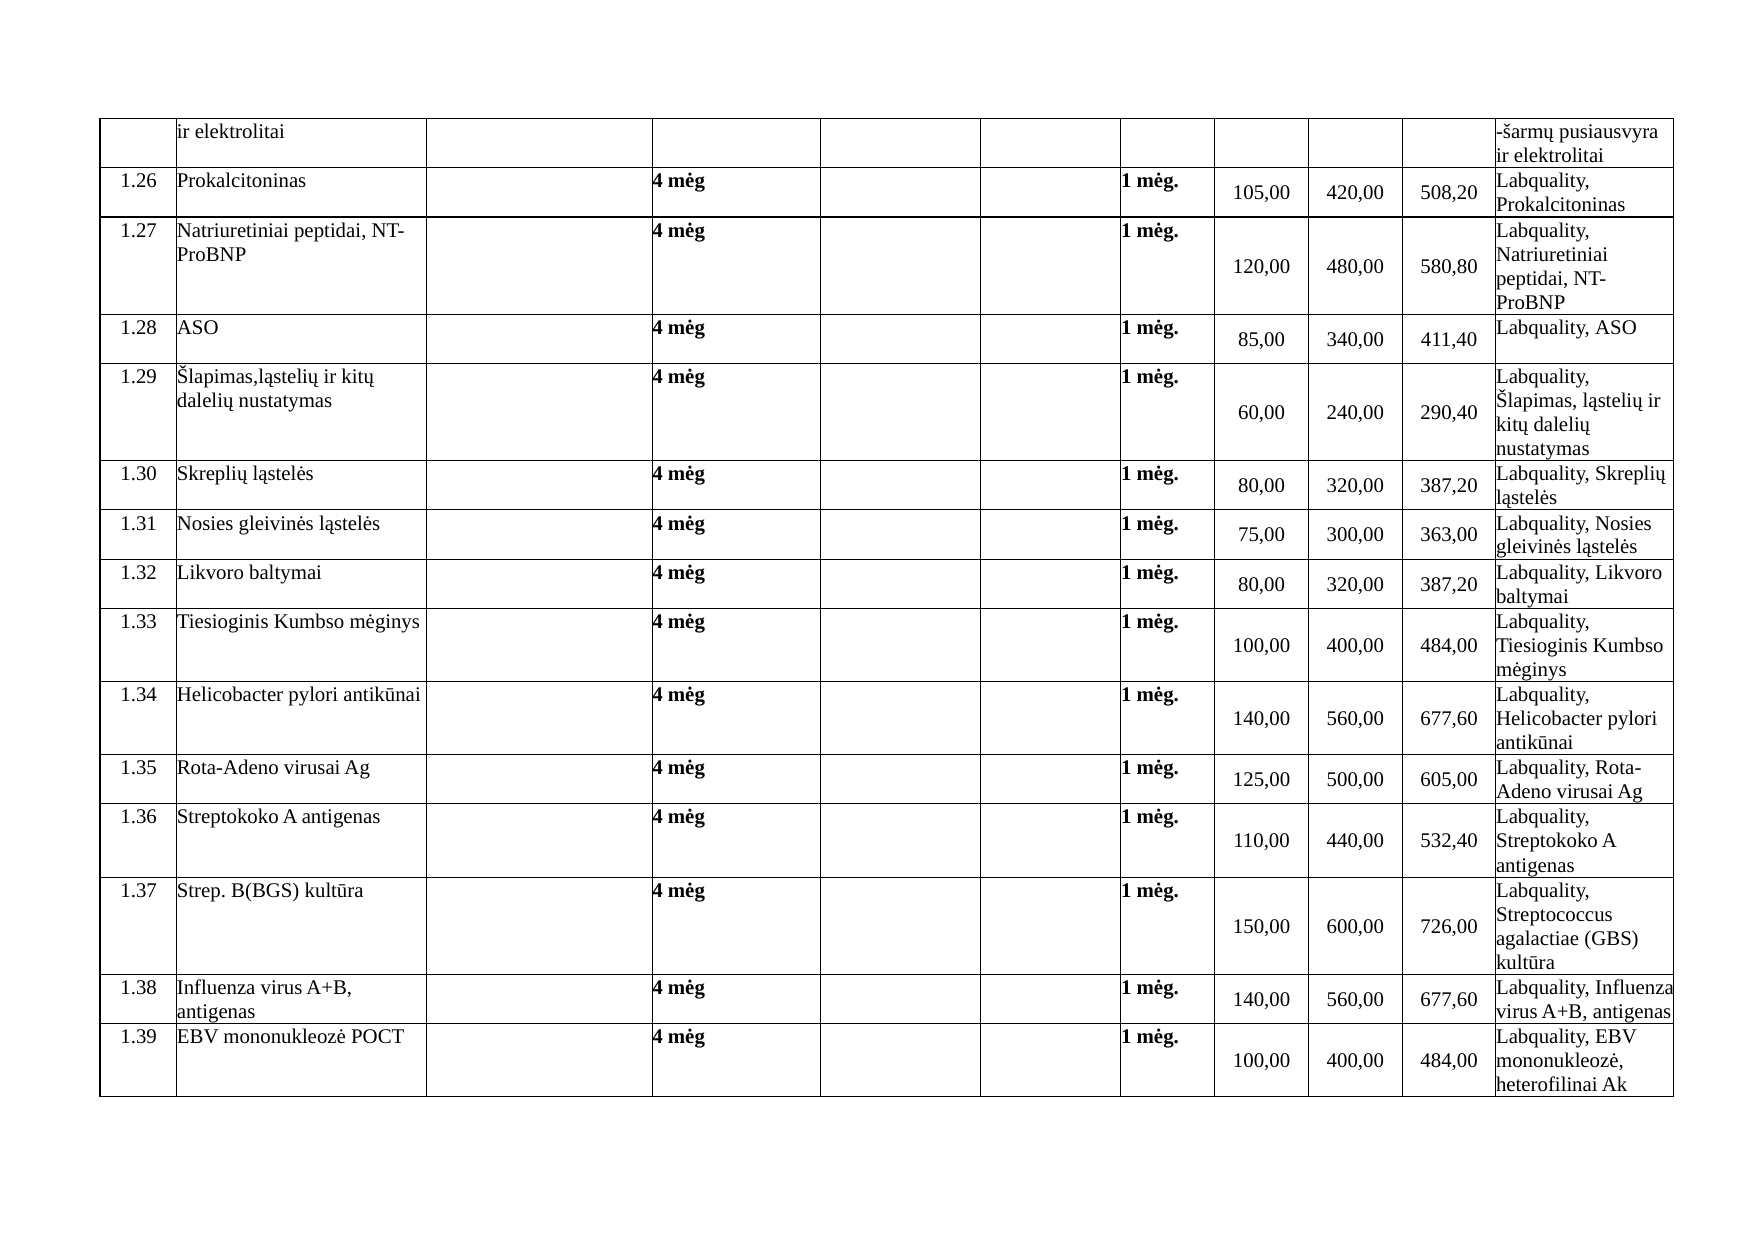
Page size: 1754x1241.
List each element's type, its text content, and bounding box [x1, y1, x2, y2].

table_cell [981, 168, 1120, 216]
table_cell 4 mėg [653, 975, 820, 1023]
table_cell [821, 682, 980, 754]
table_cell 1 mėg. [1121, 560, 1214, 608]
table_cell Tiesioginis Kumbso mėginys [177, 609, 426, 681]
table_cell 120,00 [1215, 218, 1308, 314]
table_cell [981, 315, 1120, 363]
table_cell 411,40 [1403, 315, 1495, 363]
table_cell [821, 218, 980, 314]
table_cell 363,00 [1403, 510, 1495, 558]
table_cell [1674, 118, 1753, 167]
table_cell Likvoro baltymai [177, 560, 426, 608]
table_cell [427, 878, 652, 974]
table_cell Labquality, Streptokoko A antigenas [1496, 804, 1673, 877]
table_cell [821, 804, 980, 877]
table_cell 1.31 [101, 510, 176, 558]
table_cell [1674, 509, 1753, 558]
table_cell Labquality, Influenza virus A+B, antigenas [1496, 975, 1673, 1023]
table_cell Labquality, Helicobacter pylori antikūnai [1496, 682, 1673, 754]
table_cell 480,00 [1309, 218, 1402, 314]
table_cell [427, 461, 652, 509]
table_cell 4 mėg [653, 510, 820, 558]
table_cell [1674, 681, 1753, 754]
table_cell 387,20 [1403, 560, 1495, 608]
table_cell 1 mėg. [1121, 975, 1214, 1023]
table_cell 1 mėg. [1121, 804, 1214, 877]
table_cell 677,60 [1403, 682, 1495, 754]
table_cell 290,40 [1403, 364, 1495, 460]
table_cell 1 mėg. [1121, 755, 1214, 803]
table_cell 1 mėg. [1121, 609, 1214, 681]
table_cell [427, 119, 652, 167]
table_cell ASO [177, 315, 426, 363]
table_cell [1215, 119, 1308, 167]
table_cell 4 mėg [653, 218, 820, 314]
table_cell 1.37 [101, 878, 176, 974]
table_cell 1 mėg. [1121, 218, 1214, 314]
table_cell 4 mėg [653, 461, 820, 509]
table_cell 140,00 [1215, 975, 1308, 1023]
table_cell 508,20 [1403, 168, 1495, 216]
table_cell 726,00 [1403, 878, 1495, 974]
table_cell [1674, 803, 1753, 877]
table_cell Nosies gleivinės ląstelės [177, 510, 426, 558]
table_cell 400,00 [1309, 609, 1402, 681]
table_cell [821, 1024, 980, 1096]
table_cell 75,00 [1215, 510, 1308, 558]
table_cell [981, 755, 1120, 803]
table_cell [1674, 460, 1753, 509]
table_cell 1.33 [101, 609, 176, 681]
table_cell [427, 315, 652, 363]
table_cell [653, 119, 820, 167]
table_cell [427, 804, 652, 877]
table_cell [821, 119, 980, 167]
table_cell 387,20 [1403, 461, 1495, 509]
table_cell [101, 119, 176, 167]
table_cell [1674, 754, 1753, 803]
table_cell Labquality, Prokalcitoninas [1496, 168, 1673, 216]
table_cell 1 mėg. [1121, 1024, 1214, 1096]
table_cell [1674, 216, 1753, 314]
table_cell [427, 510, 652, 558]
table_cell 560,00 [1309, 975, 1402, 1023]
table_cell Labquality, Natriuretiniai peptidai, NT-ProBNP [1496, 218, 1673, 314]
table_cell [981, 804, 1120, 877]
table_cell 150,00 [1215, 878, 1308, 974]
table_cell [981, 364, 1120, 460]
table_cell 1 mėg. [1121, 510, 1214, 558]
table_cell [427, 682, 652, 754]
table_cell 1 mėg. [1121, 682, 1214, 754]
table_cell 580,80 [1403, 218, 1495, 314]
table_cell [427, 975, 652, 1023]
table_cell [821, 975, 980, 1023]
table_cell 240,00 [1309, 364, 1402, 460]
table_cell 1.26 [101, 168, 176, 216]
table_cell [981, 510, 1120, 558]
table_cell Labquality, ASO [1496, 315, 1673, 363]
table_cell [981, 560, 1120, 608]
table_cell Labquality, Nosies gleivinės ląstelės [1496, 510, 1673, 558]
table_cell 300,00 [1309, 510, 1402, 558]
table_cell [427, 755, 652, 803]
table_cell 605,00 [1403, 755, 1495, 803]
table_cell 140,00 [1215, 682, 1308, 754]
table_cell 1 mėg. [1121, 878, 1214, 974]
table_cell [821, 461, 980, 509]
table_cell 420,00 [1309, 168, 1402, 216]
table_cell Helicobacter pylori antikūnai [177, 682, 426, 754]
table_cell 4 mėg [653, 609, 820, 681]
table_cell [981, 119, 1120, 167]
table_cell [1674, 314, 1753, 363]
table_cell 80,00 [1215, 560, 1308, 608]
table_cell [427, 364, 652, 460]
table_cell [821, 755, 980, 803]
table_cell 4 mėg [653, 878, 820, 974]
table_cell 1.35 [101, 755, 176, 803]
table_cell ir elektrolitai [177, 119, 426, 167]
table_cell Labquality, Likvoro baltymai [1496, 560, 1673, 608]
table_cell [981, 1024, 1120, 1096]
table_cell 484,00 [1403, 1024, 1495, 1096]
table_cell 560,00 [1309, 682, 1402, 754]
table_cell 4 mėg [653, 682, 820, 754]
table_cell [981, 218, 1120, 314]
table_cell [821, 510, 980, 558]
table_cell 4 mėg [653, 560, 820, 608]
table_cell 600,00 [1309, 878, 1402, 974]
table_cell 1 mėg. [1121, 364, 1214, 460]
table_cell 677,60 [1403, 975, 1495, 1023]
table_cell [1121, 119, 1214, 167]
table_cell 1.28 [101, 315, 176, 363]
table_cell [821, 315, 980, 363]
table_cell [981, 461, 1120, 509]
table_cell Labquality, Streptococcus agalactiae (GBS) kultūra [1496, 878, 1673, 974]
table_cell [821, 609, 980, 681]
table_cell Šlapimas,ląstelių ir kitų dalelių nustatymas [177, 364, 426, 460]
table_cell [1674, 167, 1753, 216]
table_cell Influenza virus A+B, antigenas [177, 975, 426, 1023]
table_cell [1674, 363, 1753, 460]
table_cell 4 mėg [653, 168, 820, 216]
table_cell Labquality, Rota-Adeno virusai Ag [1496, 755, 1673, 803]
table_cell Skreplių ląstelės [177, 461, 426, 509]
table_cell [1674, 877, 1753, 974]
table_cell 1.38 [101, 975, 176, 1023]
table_cell 320,00 [1309, 461, 1402, 509]
table_cell 1 mėg. [1121, 461, 1214, 509]
table_cell [427, 1024, 652, 1096]
table_cell [981, 609, 1120, 681]
table_cell 1.30 [101, 461, 176, 509]
table_cell 60,00 [1215, 364, 1308, 460]
table_cell [1309, 119, 1402, 167]
table_cell [821, 364, 980, 460]
table_cell Labquality, EBV mononukleozė, heterofilinai Ak [1496, 1024, 1673, 1096]
table_cell 400,00 [1309, 1024, 1402, 1096]
table_cell [1403, 119, 1495, 167]
table_cell [1674, 1023, 1753, 1096]
table_cell [1674, 608, 1753, 681]
table_cell Strep. B(BGS) kultūra [177, 878, 426, 974]
table_cell 105,00 [1215, 168, 1308, 216]
table_cell 440,00 [1309, 804, 1402, 877]
table_cell 110,00 [1215, 804, 1308, 877]
table_cell 100,00 [1215, 609, 1308, 681]
table_cell 4 mėg [653, 755, 820, 803]
table_cell 4 mėg [653, 315, 820, 363]
table_cell 320,00 [1309, 560, 1402, 608]
table_cell 532,40 [1403, 804, 1495, 877]
table_cell [981, 878, 1120, 974]
table_cell 125,00 [1215, 755, 1308, 803]
table_cell 100,00 [1215, 1024, 1308, 1096]
table_cell EBV mononukleozė POCT [177, 1024, 426, 1096]
table_cell 1 mėg. [1121, 168, 1214, 216]
table_cell 4 mėg [653, 804, 820, 877]
table_cell 1 mėg. [1121, 315, 1214, 363]
table_cell 1.39 [101, 1024, 176, 1096]
table_cell [427, 609, 652, 681]
table_cell [981, 682, 1120, 754]
table_cell [427, 168, 652, 216]
table_cell [1674, 559, 1753, 608]
table_cell [981, 975, 1120, 1023]
table_cell 340,00 [1309, 315, 1402, 363]
table_cell Labquality, Šlapimas, ląstelių ir kitų dalelių nustatymas [1496, 364, 1673, 460]
table_cell 1.27 [101, 218, 176, 314]
table_cell Rota-Adeno virusai Ag [177, 755, 426, 803]
table_cell 500,00 [1309, 755, 1402, 803]
table_cell [427, 560, 652, 608]
table_cell 1.32 [101, 560, 176, 608]
table_cell Labquality, Tiesioginis Kumbso mėginys [1496, 609, 1673, 681]
table_cell 4 mėg [653, 364, 820, 460]
table_cell -šarmų pusiausvyra ir elektrolitai [1496, 119, 1673, 167]
table_cell [821, 878, 980, 974]
table_cell 80,00 [1215, 461, 1308, 509]
table_cell Streptokoko A antigenas [177, 804, 426, 877]
table_cell 85,00 [1215, 315, 1308, 363]
table_cell [1674, 974, 1753, 1023]
table_cell 1.34 [101, 682, 176, 754]
table_cell [821, 168, 980, 216]
table_cell 1.36 [101, 804, 176, 877]
table_cell 4 mėg [653, 1024, 820, 1096]
table_cell Prokalcitoninas [177, 168, 426, 216]
table_cell [821, 560, 980, 608]
table_cell [427, 218, 652, 314]
table_cell Labquality, Skreplių ląstelės [1496, 461, 1673, 509]
table_cell 1.29 [101, 364, 176, 460]
table_cell 484,00 [1403, 609, 1495, 681]
table_cell Natriuretiniai peptidai, NT-ProBNP [177, 218, 426, 314]
